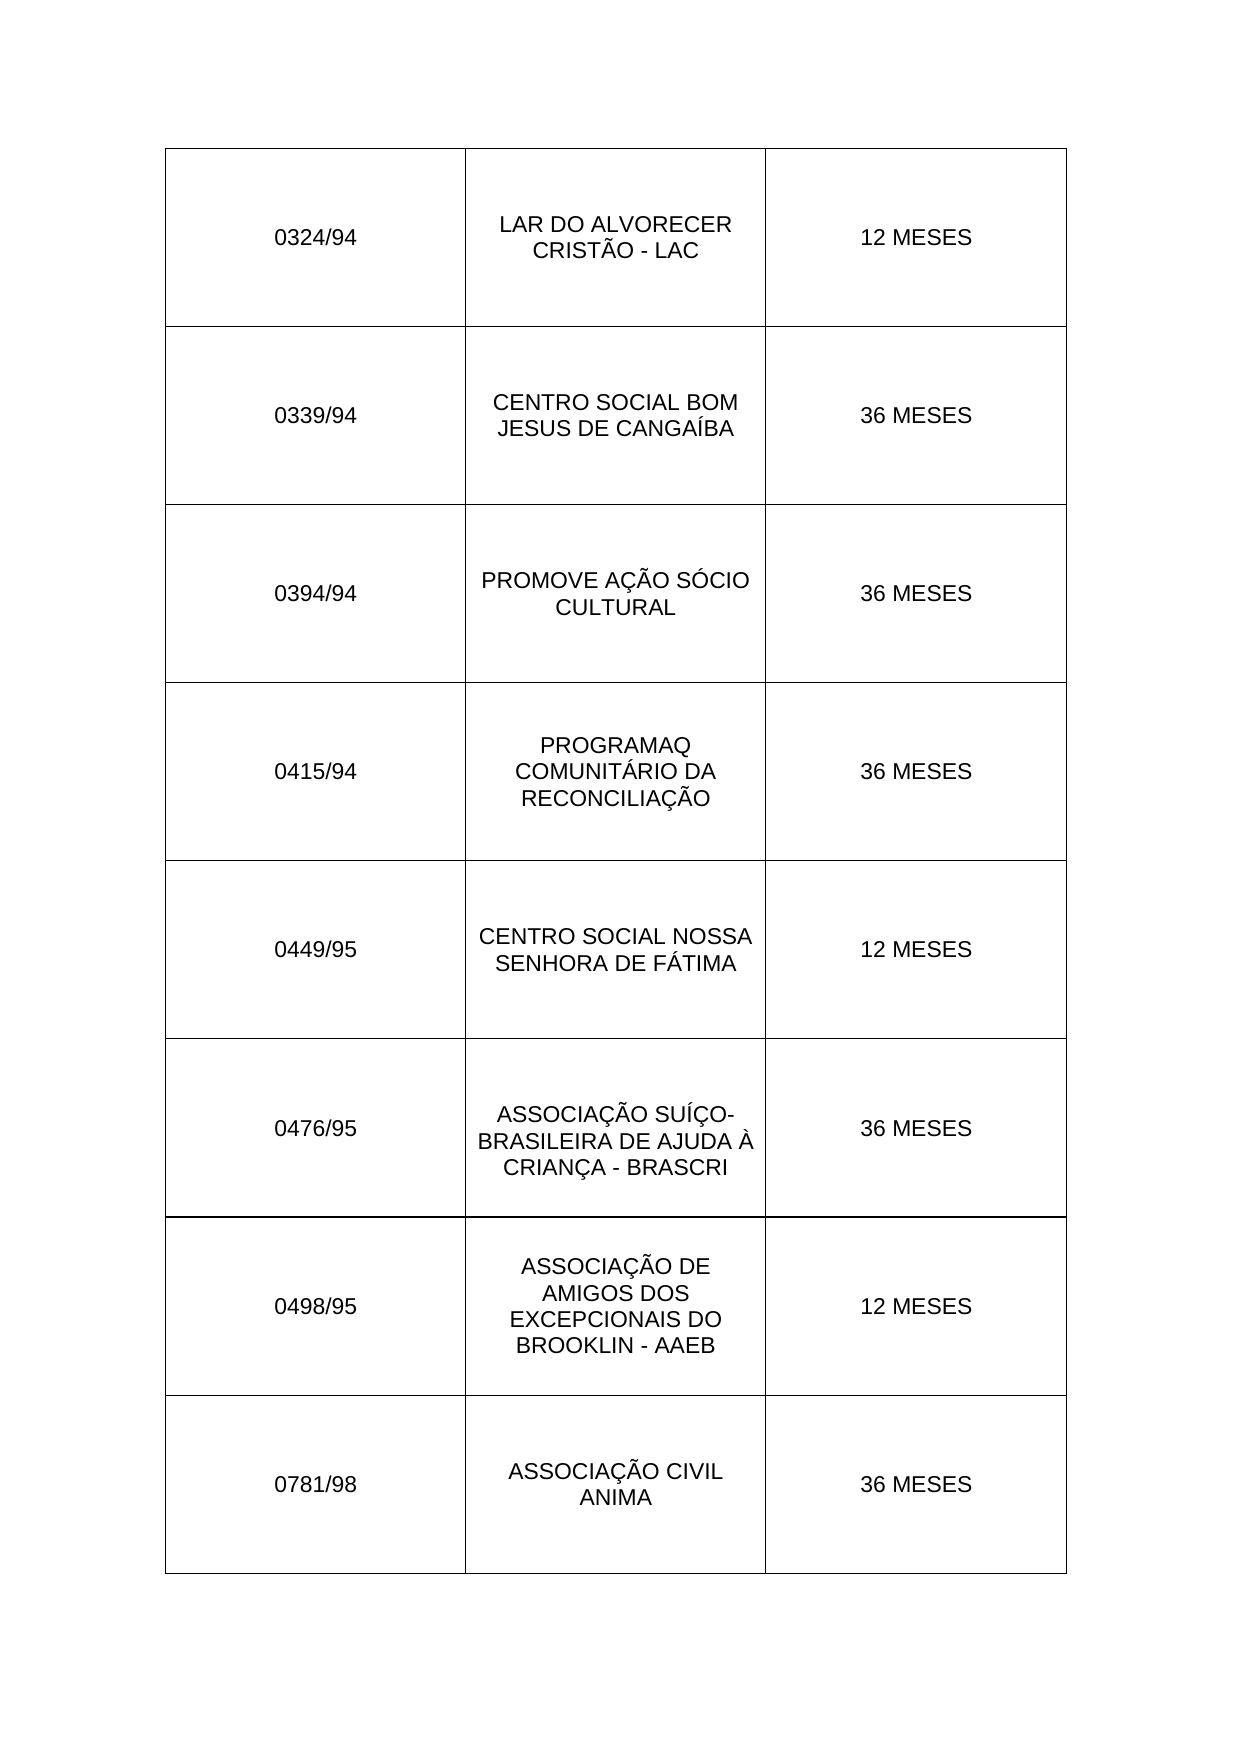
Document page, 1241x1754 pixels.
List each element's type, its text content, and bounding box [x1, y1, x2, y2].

table_cell ASSOCIAÇÃO DE AMIGOS DOS EXCEPCIONAIS DO BROOKLIN - AAEB [466, 1218, 765, 1394]
table_cell 36 MESES [766, 505, 1066, 682]
table_cell 0781/98 [166, 1396, 465, 1573]
table_cell 36 MESES [766, 683, 1066, 860]
table_cell 0498/95 [166, 1218, 465, 1394]
table_cell CENTRO SOCIAL BOM JESUS DE CANGAÍBA [466, 327, 765, 504]
table_cell 12 MESES [766, 1218, 1066, 1394]
table_cell 36 MESES [766, 327, 1066, 504]
table_cell LAR DO ALVORECER CRISTÃO - LAC [466, 149, 765, 326]
table_cell CENTRO SOCIAL NOSSA SENHORA DE FÁTIMA [466, 861, 765, 1038]
table_cell PROMOVE AÇÃO SÓCIO CULTURAL [466, 505, 765, 682]
table_cell 0394/94 [166, 505, 465, 682]
table_cell 0324/94 [166, 149, 465, 326]
table_cell ASSOCIAÇÃO CIVIL ANIMA [466, 1396, 765, 1573]
table_cell 0339/94 [166, 327, 465, 504]
table_cell 36 MESES [766, 1039, 1066, 1216]
table_cell 0476/95 [166, 1039, 465, 1216]
table_cell 0415/94 [166, 683, 465, 860]
table_cell 12 MESES [766, 149, 1066, 326]
table_cell 36 MESES [766, 1396, 1066, 1573]
table_cell ASSOCIAÇÃO SUÍÇO-BRASILEIRA DE AJUDA À CRIANÇA - BRASCRI [466, 1039, 765, 1216]
table_cell PROGRAMAQ COMUNITÁRIO DA RECONCILIAÇÃO [466, 683, 765, 860]
table_cell 0449/95 [166, 861, 465, 1038]
table_cell 12 MESES [766, 861, 1066, 1038]
